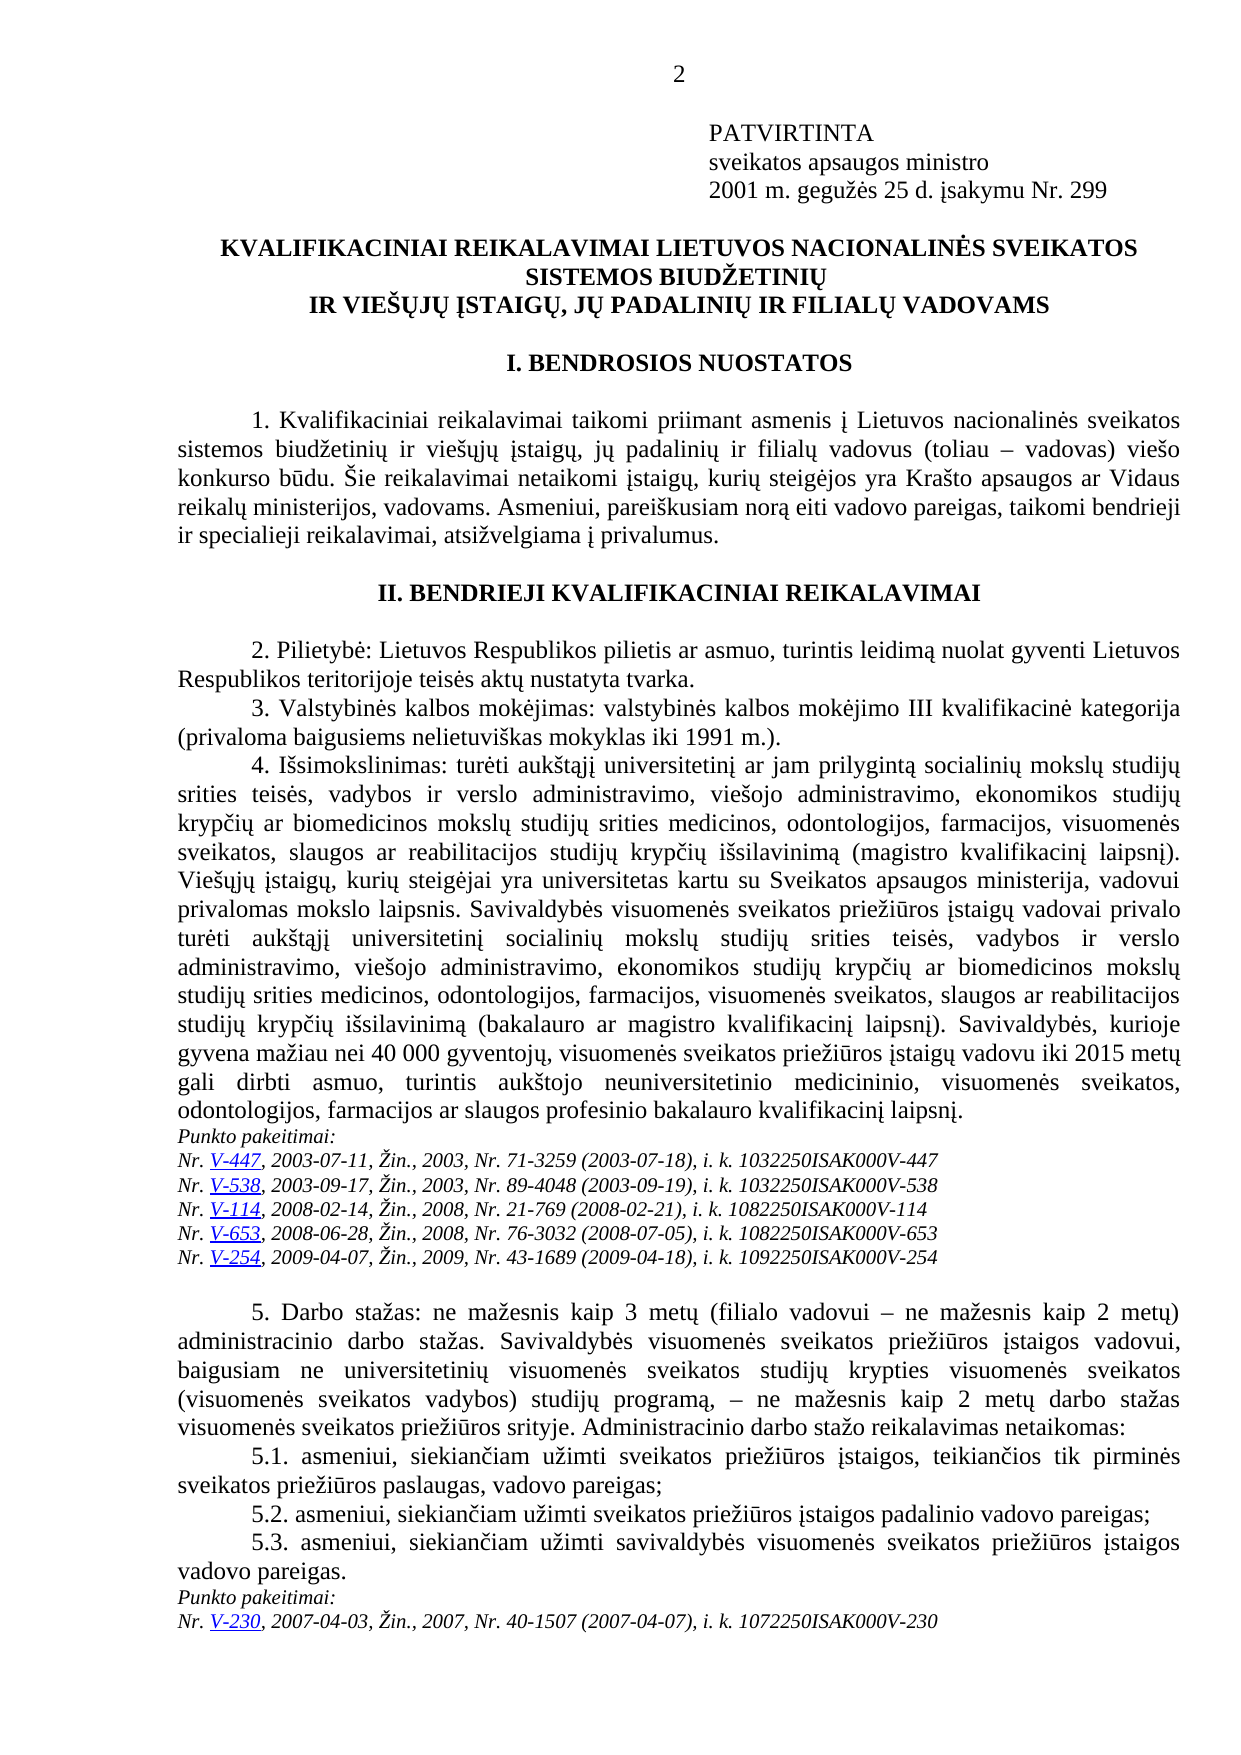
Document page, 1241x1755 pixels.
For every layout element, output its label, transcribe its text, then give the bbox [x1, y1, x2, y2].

text 4. Išsimokslinimas: turėti aukštąjį universitetinį ar jam prilygintą socialinių mokslų studijų srities teisės, vadybos ir verslo administravimo, viešojo administravimo, ekonomikos studijų krypčių ar biomedicinos mokslų studijų srities medicinos, odontologijos, farmacijos, visuomenės sveikatos, slaugos ar reabilitacijos studijų krypčių išsilavinimą (magistro kvalifikacinį laipsnį). Viešųjų įstaigų, kurių steigėjai yra universitetas kartu su Sveikatos apsaugos ministerija, vadovui privalomas mokslo laipsnis. Savivaldybės visuomenės sveikatos priežiūros įstaigų vadovai privalo turėti aukštąjį universitetinį socialinių mokslų studijų srities teisės, vadybos ir verslo administravimo, viešojo administravimo, ekonomikos studijų krypčių ar biomedicinos mokslų studijų srities medicinos, odontologijos, farmacijos, visuomenės sveikatos, slaugos ar reabilitacijos studijų krypčių išsilavinimą (bakalauro ar magistro kvalifikacinį laipsnį). Savivaldybės, kurioje gyvena mažiau nei 40 000 gyventojų, visuomenės sveikatos priežiūros įstaigų vadovu iki 2015 metų gali dirbti asmuo, turintis aukštojo neuniversitetinio medicininio, visuomenės sveikatos, odontologijos, farmacijos ar slaugos profesinio bakalauro kvalifikacinį laipsnį. [177, 751, 1181, 1124]
text KVALIFIKACINIAI REIKALAVIMAI LIETUVOS NACIONALINĖS SVEIKATOS SISTEMOS BIUDŽETINIŲ [177, 233, 1181, 291]
text 5.2. asmeniui, siekiančiam užimti sveikatos priežiūros įstaigos padalinio vadovo pareigas; [177, 1499, 1181, 1527]
text Nr. V-447, 2003-07-11, Žin., 2003, Nr. 71-3259 (2003-07-18), i. k. 1032250ISAK000V-447 [177, 1148, 1181, 1172]
text IR VIEŠŲJŲ ĮSTAIGŲ, JŲ PADALINIŲ IR FILIALŲ VADOVAMS [177, 291, 1181, 319]
text 1. Kvalifikaciniai reikalavimai taikomi priimant asmenis į Lietuvos nacionalinės sveikatos sistemos biudžetinių ir viešųjų įstaigų, jų padalinių ir filialų vadovus (toliau – vadovas) viešo konkurso būdu. Šie reikalavimai netaikomi įstaigų, kurių steigėjos yra Krašto apsaugos ar Vidaus reikalų ministerijos, vadovams. Asmeniui, pareiškusiam norą eiti vadovo pareigas, taikomi bendrieji ir specialieji reikalavimai, atsižvelgiama į privalumus. [177, 406, 1181, 549]
text 2001 m. gegužės 25 d. įsakymu Nr. 299 [177, 176, 1181, 204]
text Nr. V-538, 2003-09-17, Žin., 2003, Nr. 89-4048 (2003-09-19), i. k. 1032250ISAK000V-538 [177, 1172, 1181, 1197]
text 3. Valstybinės kalbos mokėjimas: valstybinės kalbos mokėjimo III kvalifikacinė kategorija (privaloma baigusiems nelietuviškas mokyklas iki 1991 m.). [177, 693, 1181, 751]
text 5.1. asmeniui, siekiančiam užimti sveikatos priežiūros įstaigos, teikiančios tik pirminės sveikatos priežiūros paslaugas, vadovo pareigas; [177, 1441, 1181, 1499]
text PATVIRTINTA [709, 118, 1181, 147]
text Nr. V-230, 2007-04-03, Žin., 2007, Nr. 40-1507 (2007-04-07), i. k. 1072250ISAK000V-230 [177, 1609, 1181, 1633]
text 5. Darbo stažas: ne mažesnis kaip 3 metų (filialo vadovui – ne mažesnis kaip 2 metų) administracinio darbo stažas. Savivaldybės visuomenės sveikatos priežiūros įstaigos vadovui, baigusiam ne universitetinių visuomenės sveikatos studijų krypties visuomenės sveikatos (visuomenės sveikatos vadybos) studijų programą, – ne mažesnis kaip 2 metų darbo stažas visuomenės sveikatos priežiūros srityje. Administracinio darbo stažo reikalavimas netaikomas: [177, 1297, 1181, 1441]
text Nr. V-254, 2009-04-07, Žin., 2009, Nr. 43-1689 (2009-04-18), i. k. 1092250ISAK000V-254 [177, 1245, 1181, 1269]
text I. BENDROSIOS NUOSTATOS [177, 348, 1181, 377]
text Nr. V-114, 2008-02-14, Žin., 2008, Nr. 21-769 (2008-02-21), i. k. 1082250ISAK000V-114 [177, 1197, 1181, 1221]
text sveikatos apsaugos ministro [177, 147, 1181, 176]
text Nr. V-653, 2008-06-28, Žin., 2008, Nr. 76-3032 (2008-07-05), i. k. 1082250ISAK000V-653 [177, 1221, 1181, 1245]
text II. Bendrieji kvalifikaciniai reikalavimai [177, 578, 1181, 607]
text 5.3. asmeniui, siekiančiam užimti savivaldybės visuomenės sveikatos priežiūros įstaigos vadovo pareigas. [177, 1527, 1181, 1585]
text 2. Pilietybė: Lietuvos Respublikos pilietis ar asmuo, turintis leidimą nuolat gyventi Lietuvos Respublikos teritorijoje teisės aktų nustatyta tvarka. [177, 636, 1181, 693]
text Punkto pakeitimai: [177, 1585, 1181, 1609]
text Punkto pakeitimai: [177, 1124, 1181, 1148]
